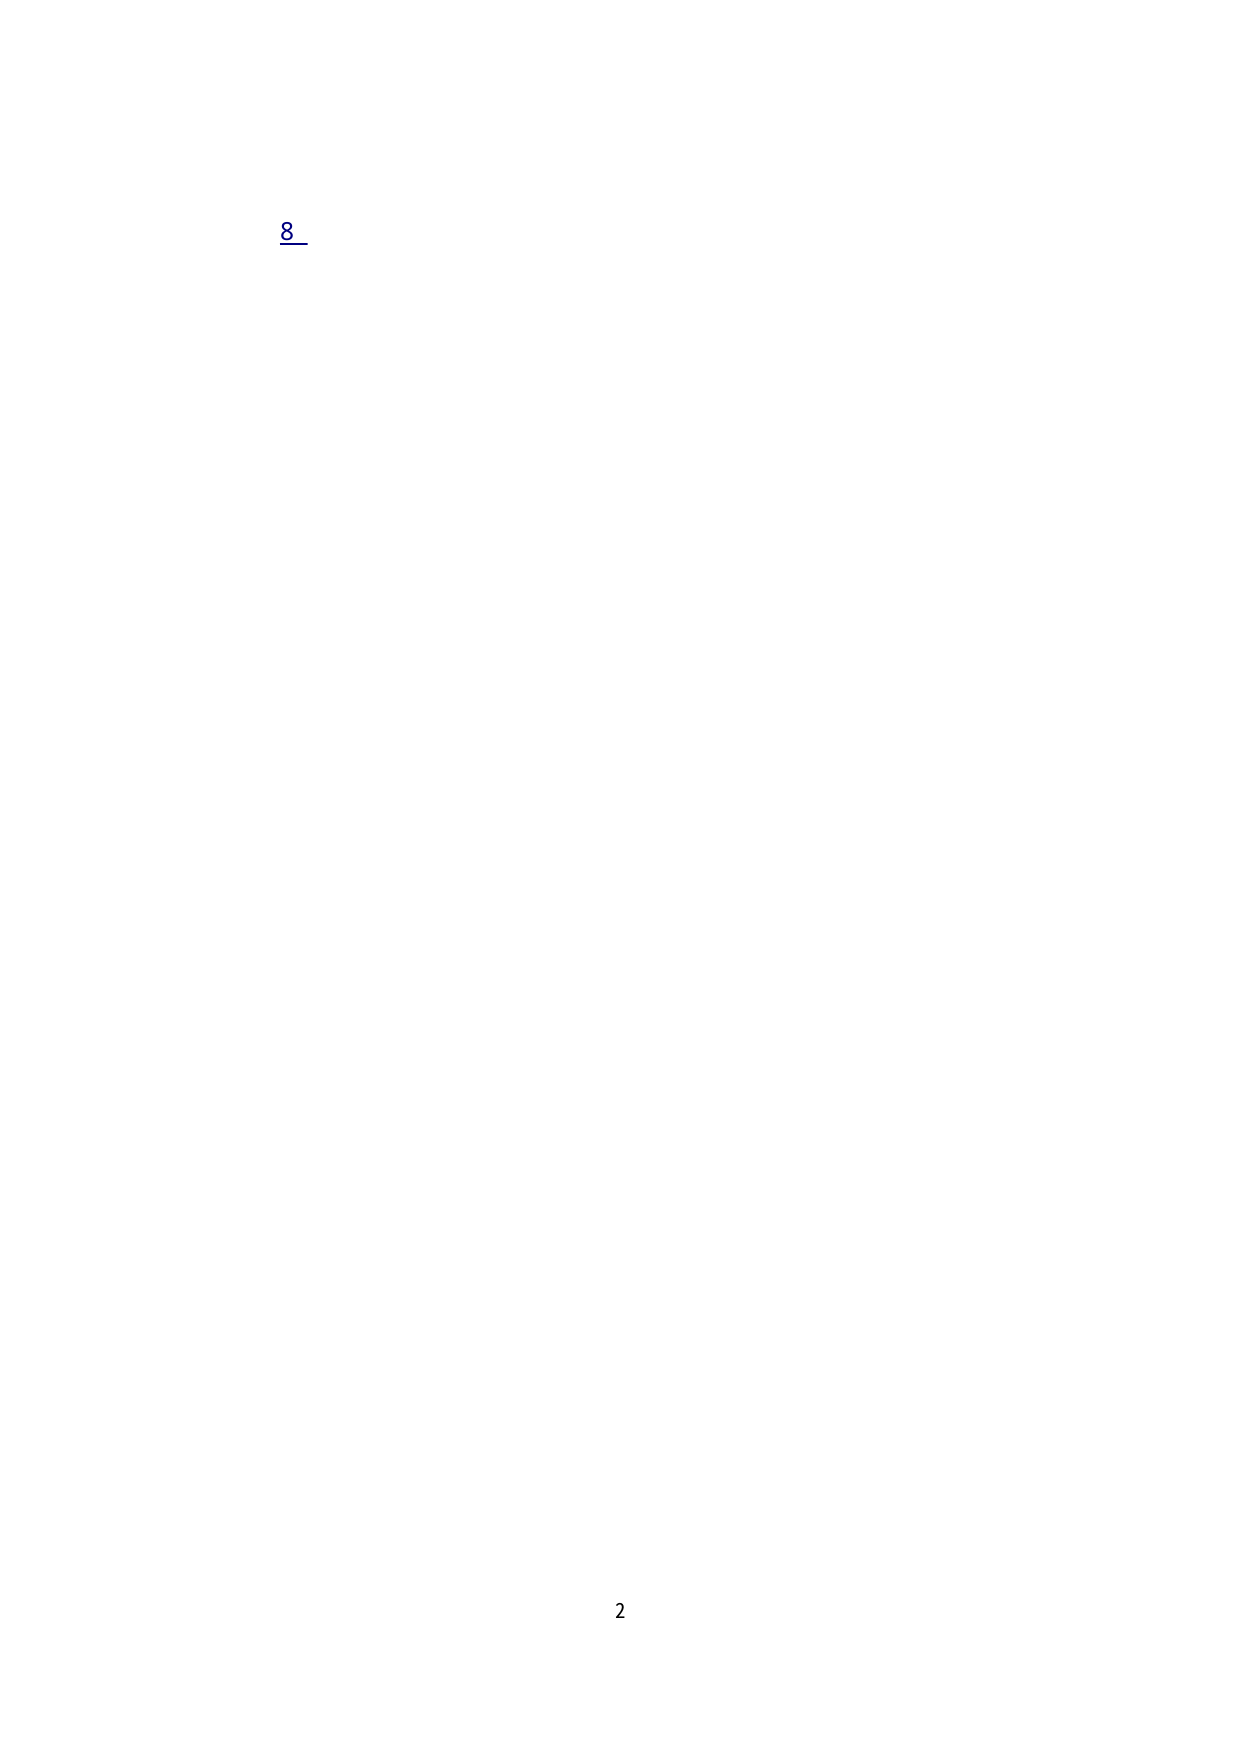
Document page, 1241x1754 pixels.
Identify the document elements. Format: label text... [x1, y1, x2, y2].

text 8 [183, 189, 1058, 252]
